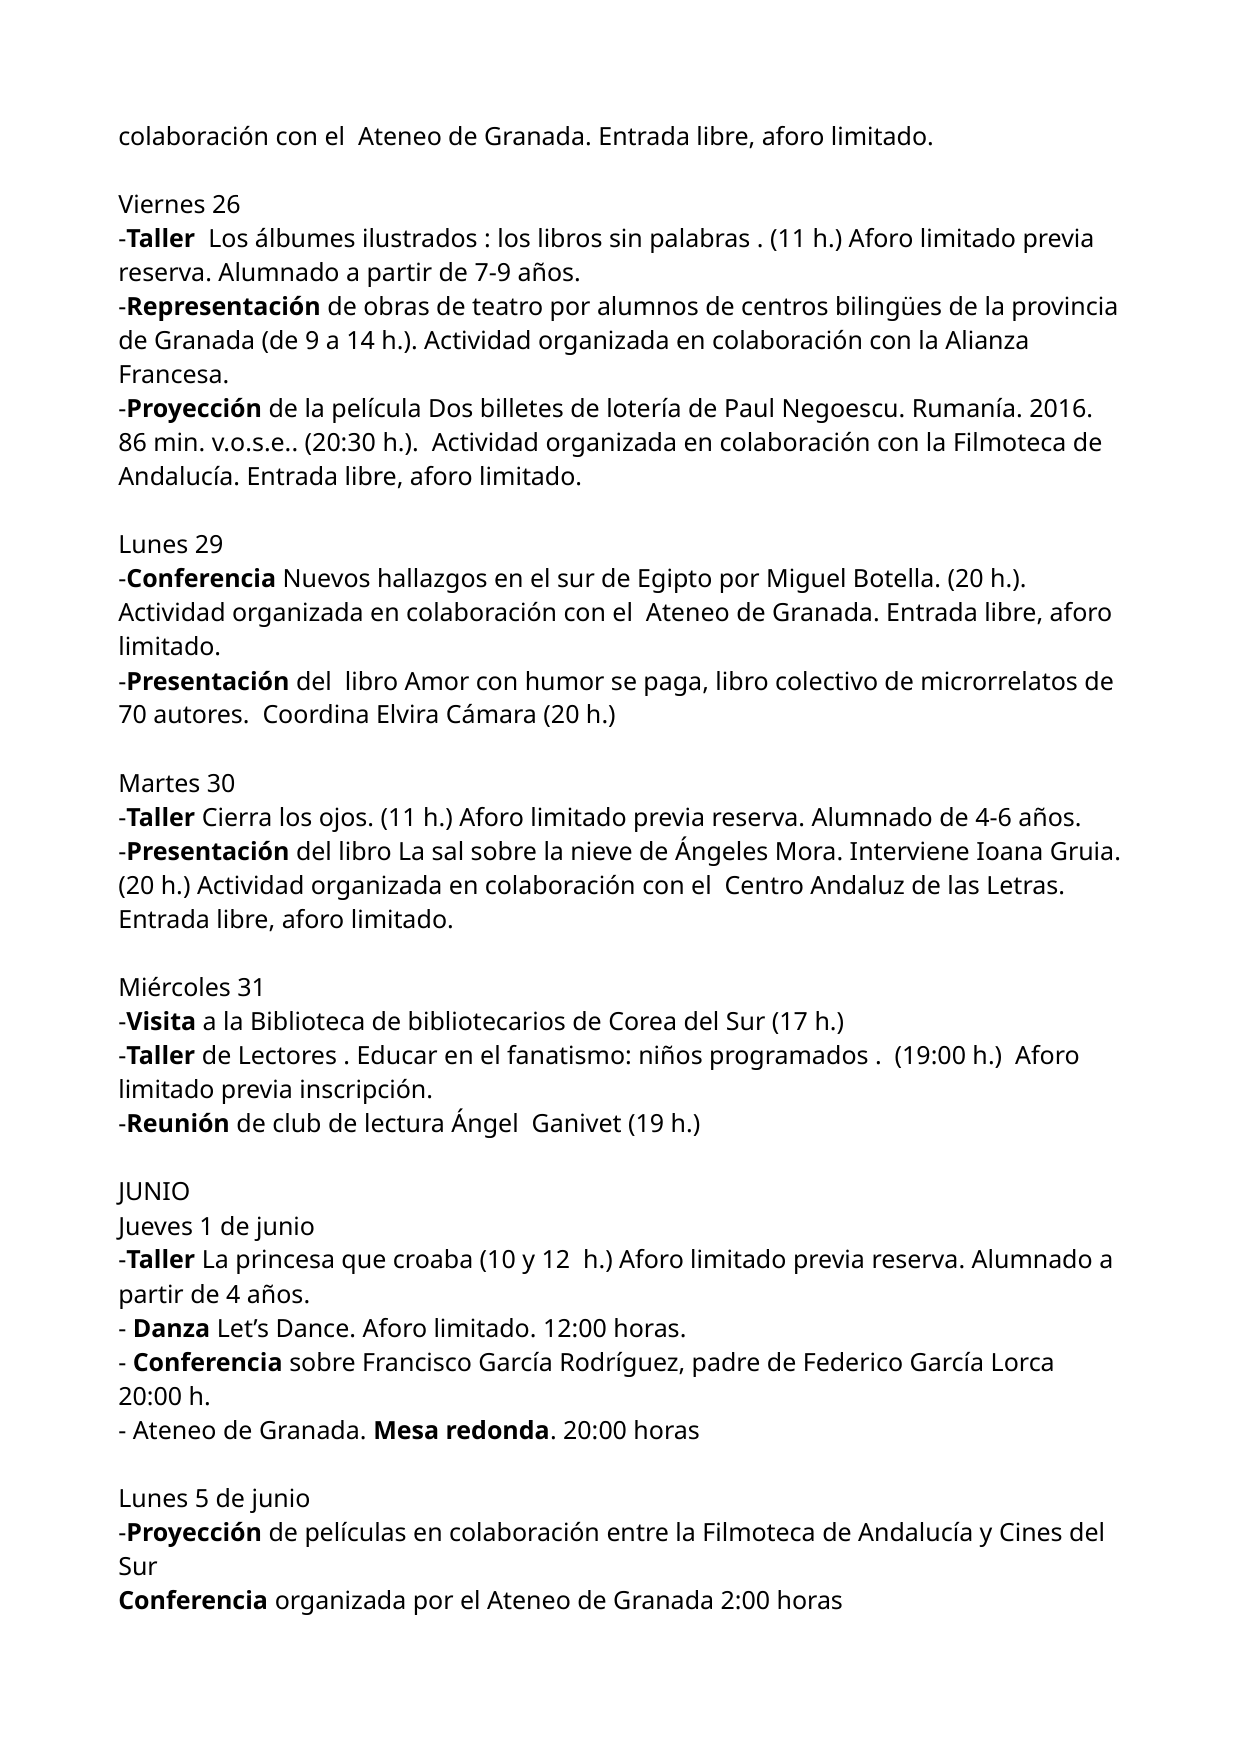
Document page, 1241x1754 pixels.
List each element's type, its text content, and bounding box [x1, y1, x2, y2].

text Viernes 26 [118, 186, 1122, 220]
text -Taller de Lectores . Educar en el fanatismo: niños programados . (19:00 h.) Aforo limitado previa inscripción. [118, 1038, 1122, 1106]
text -Presentación del libro La sal sobre la nieve de Ángeles Mora. Interviene Ioana Gruia. (20 h.) Actividad organizada en colaboración con el Centro Andaluz de las Letras. Entrada libre, aforo limitado. [118, 833, 1122, 936]
text Miércoles 31 [118, 970, 1122, 1004]
text -Taller Cierra los ojos. (11 h.) Aforo limitado previa reserva. Alumnado de 4-6 años. [118, 799, 1122, 833]
text - Conferencia sobre Francisco García Rodríguez, padre de Federico García Lorca 20:00 h. [118, 1344, 1122, 1412]
text Conferencia organizada por el Ateneo de Granada 2:00 horas [118, 1583, 1122, 1617]
text Jueves 1 de junio [118, 1208, 1122, 1242]
text Lunes 5 de junio [118, 1481, 1122, 1515]
text -Representación de obras de teatro por alumnos de centros bilingües de la provincia de Granada (de 9 a 14 h.). Actividad organizada en colaboración con la Alianza Francesa. [118, 288, 1122, 391]
text - Ateneo de Granada. Mesa redonda. 20:00 horas [118, 1412, 1122, 1447]
text -Visita a la Biblioteca de bibliotecarios de Corea del Sur (17 h.) [118, 1004, 1122, 1038]
text Lunes 29 [118, 527, 1122, 561]
text -Proyección de películas en colaboración entre la Filmoteca de Andalucía y Cines del Sur [118, 1515, 1122, 1583]
text colaboración con el Ateneo de Granada. Entrada libre, aforo limitado. [118, 118, 1122, 152]
text -Proyección de la película Dos billetes de lotería de Paul Negoescu. Rumanía. 2016. 86 min. v.o.s.e.. (20:30 h.). Actividad organizada en colaboración con la Filmoteca de Andalucía. Entrada libre, aforo limitado. [118, 391, 1122, 493]
text JUNIO [118, 1174, 1122, 1208]
text -Conferencia Nuevos hallazgos en el sur de Egipto por Miguel Botella. (20 h.). Actividad organizada en colaboración con el Ateneo de Granada. Entrada libre, aforo limitado. [118, 561, 1122, 663]
text Martes 30 [118, 765, 1122, 799]
text - Danza Let’s Dance. Aforo limitado. 12:00 horas. [118, 1310, 1122, 1344]
text -Presentación del libro Amor con humor se paga, libro colectivo de microrrelatos de 70 autores. Coordina Elvira Cámara (20 h.) [118, 663, 1122, 731]
text -Taller Los álbumes ilustrados : los libros sin palabras . (11 h.) Aforo limitado previa reserva. Alumnado a partir de 7-9 años. [118, 220, 1122, 288]
text -Taller La princesa que croaba (10 y 12 h.) Aforo limitado previa reserva. Alumnado a partir de 4 años. [118, 1242, 1122, 1310]
text -Reunión de club de lectura Ángel Ganivet (19 h.) [118, 1106, 1122, 1140]
